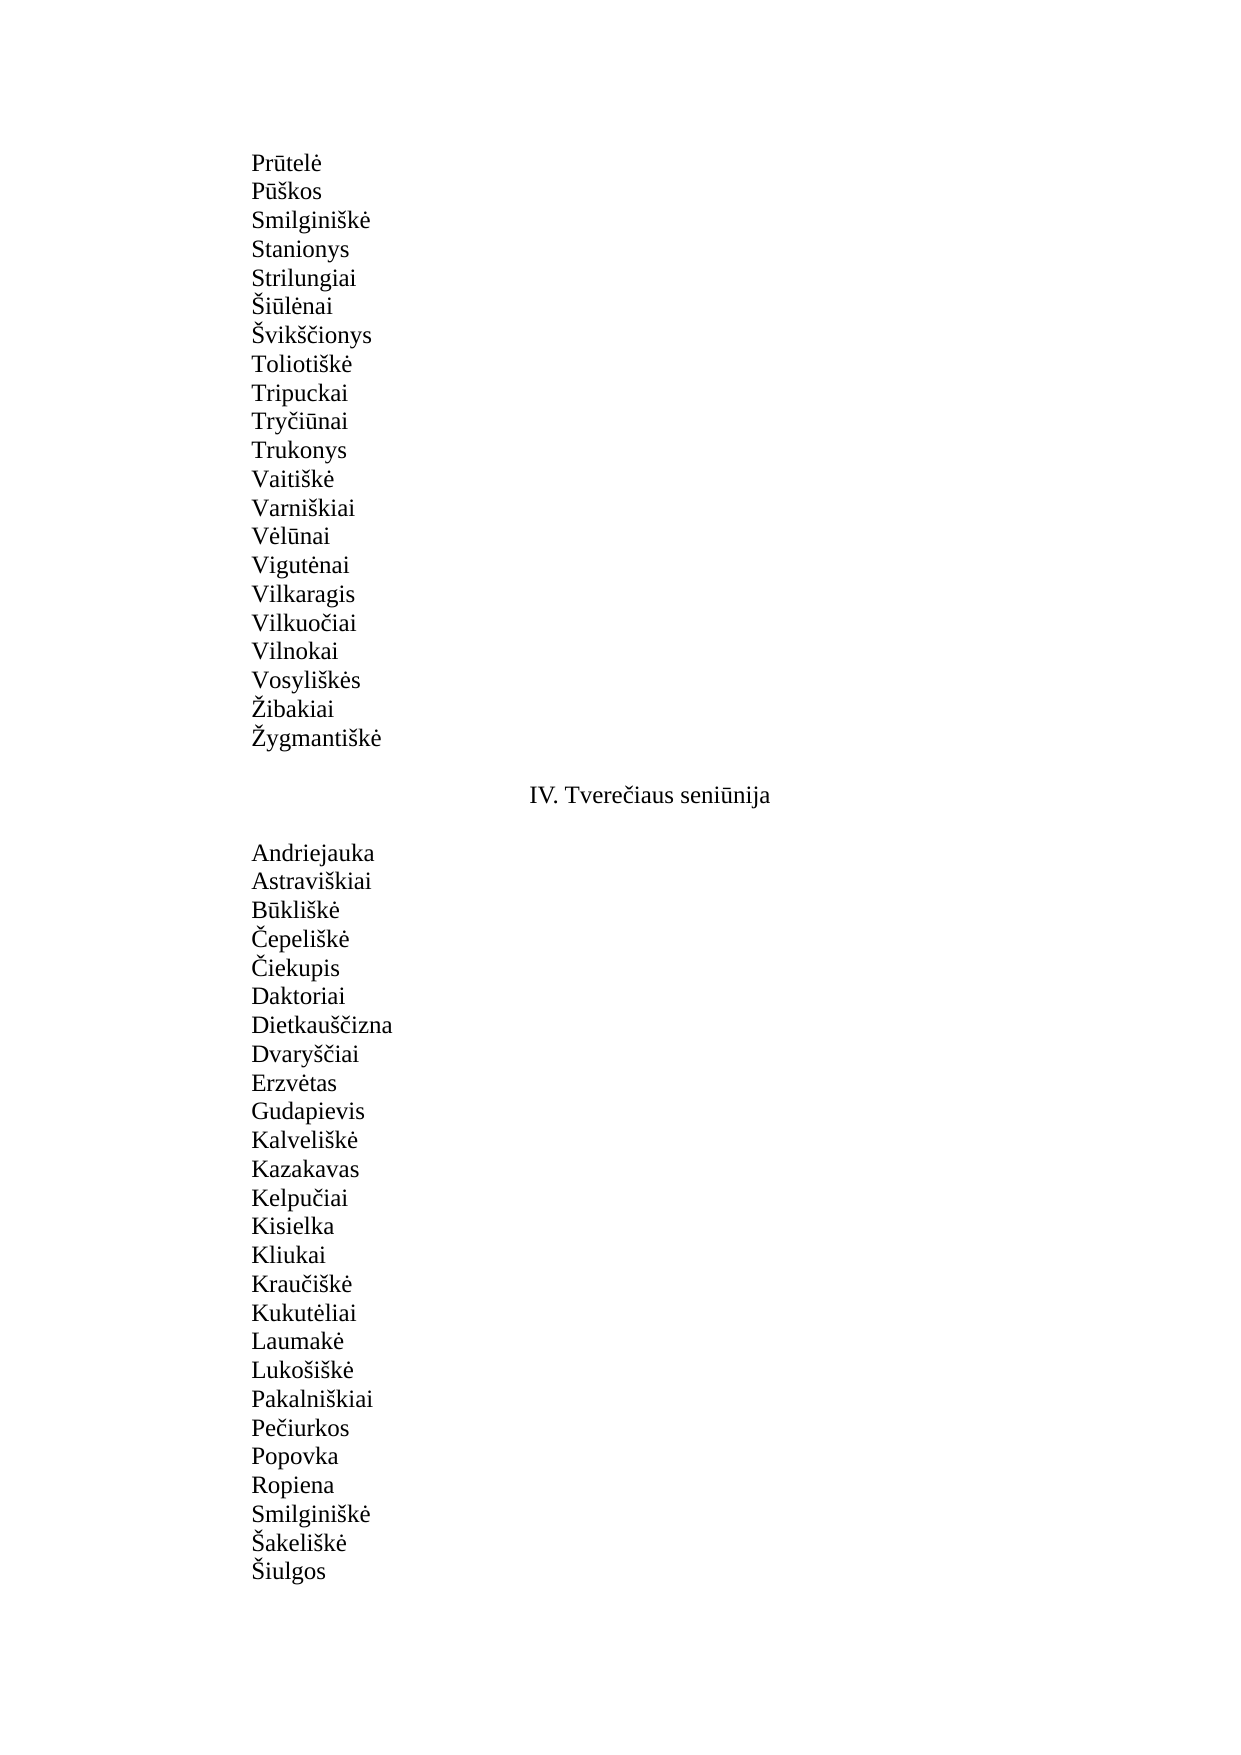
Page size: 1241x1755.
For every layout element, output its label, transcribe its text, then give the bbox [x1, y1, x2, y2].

text Varniškiai [177, 493, 1122, 521]
text Žygmantiškė [177, 723, 1122, 751]
text Vosyliškės [177, 665, 1122, 694]
text Vilnokai [177, 636, 1122, 665]
text Strilungiai [177, 263, 1122, 291]
text Laumakė [177, 1326, 1122, 1355]
text Lukošiškė [177, 1355, 1122, 1384]
text Švikščionys [177, 320, 1122, 349]
text Andriejauka [177, 838, 1122, 866]
text Ropiena [177, 1470, 1122, 1499]
text Trukonys [177, 435, 1122, 464]
text Toliotiškė [177, 349, 1122, 378]
text Žibakiai [177, 694, 1122, 723]
text Kraučiškė [177, 1269, 1122, 1298]
text Čiekupis [177, 953, 1122, 981]
text Vaitiškė [177, 464, 1122, 493]
text Popovka [177, 1441, 1122, 1470]
text Astraviškiai [177, 866, 1122, 895]
text Erzvėtas [177, 1068, 1122, 1096]
text Šiūlėnai [177, 291, 1122, 320]
text Šiulgos [177, 1556, 1122, 1585]
text Kalveliškė [177, 1125, 1122, 1154]
text Kliukai [177, 1240, 1122, 1269]
text IV. Tverečiaus seniūnija [177, 780, 1122, 809]
text Pakalniškiai [177, 1384, 1122, 1413]
text Kukutėliai [177, 1298, 1122, 1326]
text Vėlūnai [177, 521, 1122, 550]
text Tryčiūnai [177, 406, 1122, 435]
text Šakeliškė [177, 1528, 1122, 1556]
text Vilkaragis [177, 579, 1122, 608]
text Čepeliškė [177, 924, 1122, 953]
text Prūtelė [177, 148, 1122, 176]
text Smilginiškė [177, 205, 1122, 234]
text Vigutėnai [177, 550, 1122, 579]
text Pečiurkos [177, 1413, 1122, 1441]
text Vilkuočiai [177, 608, 1122, 636]
text Smilginiškė [177, 1499, 1122, 1528]
text Stanionys [177, 234, 1122, 263]
text Dvaryščiai [177, 1039, 1122, 1068]
text Dietkauščizna [177, 1010, 1122, 1039]
text Kelpučiai [177, 1183, 1122, 1211]
text Kisielka [177, 1211, 1122, 1240]
text Kazakavas [177, 1154, 1122, 1183]
text Būkliškė [177, 895, 1122, 924]
text Daktoriai [177, 981, 1122, 1010]
text Pūškos [177, 176, 1122, 205]
text Gudapievis [177, 1096, 1122, 1125]
text Tripuckai [177, 378, 1122, 406]
